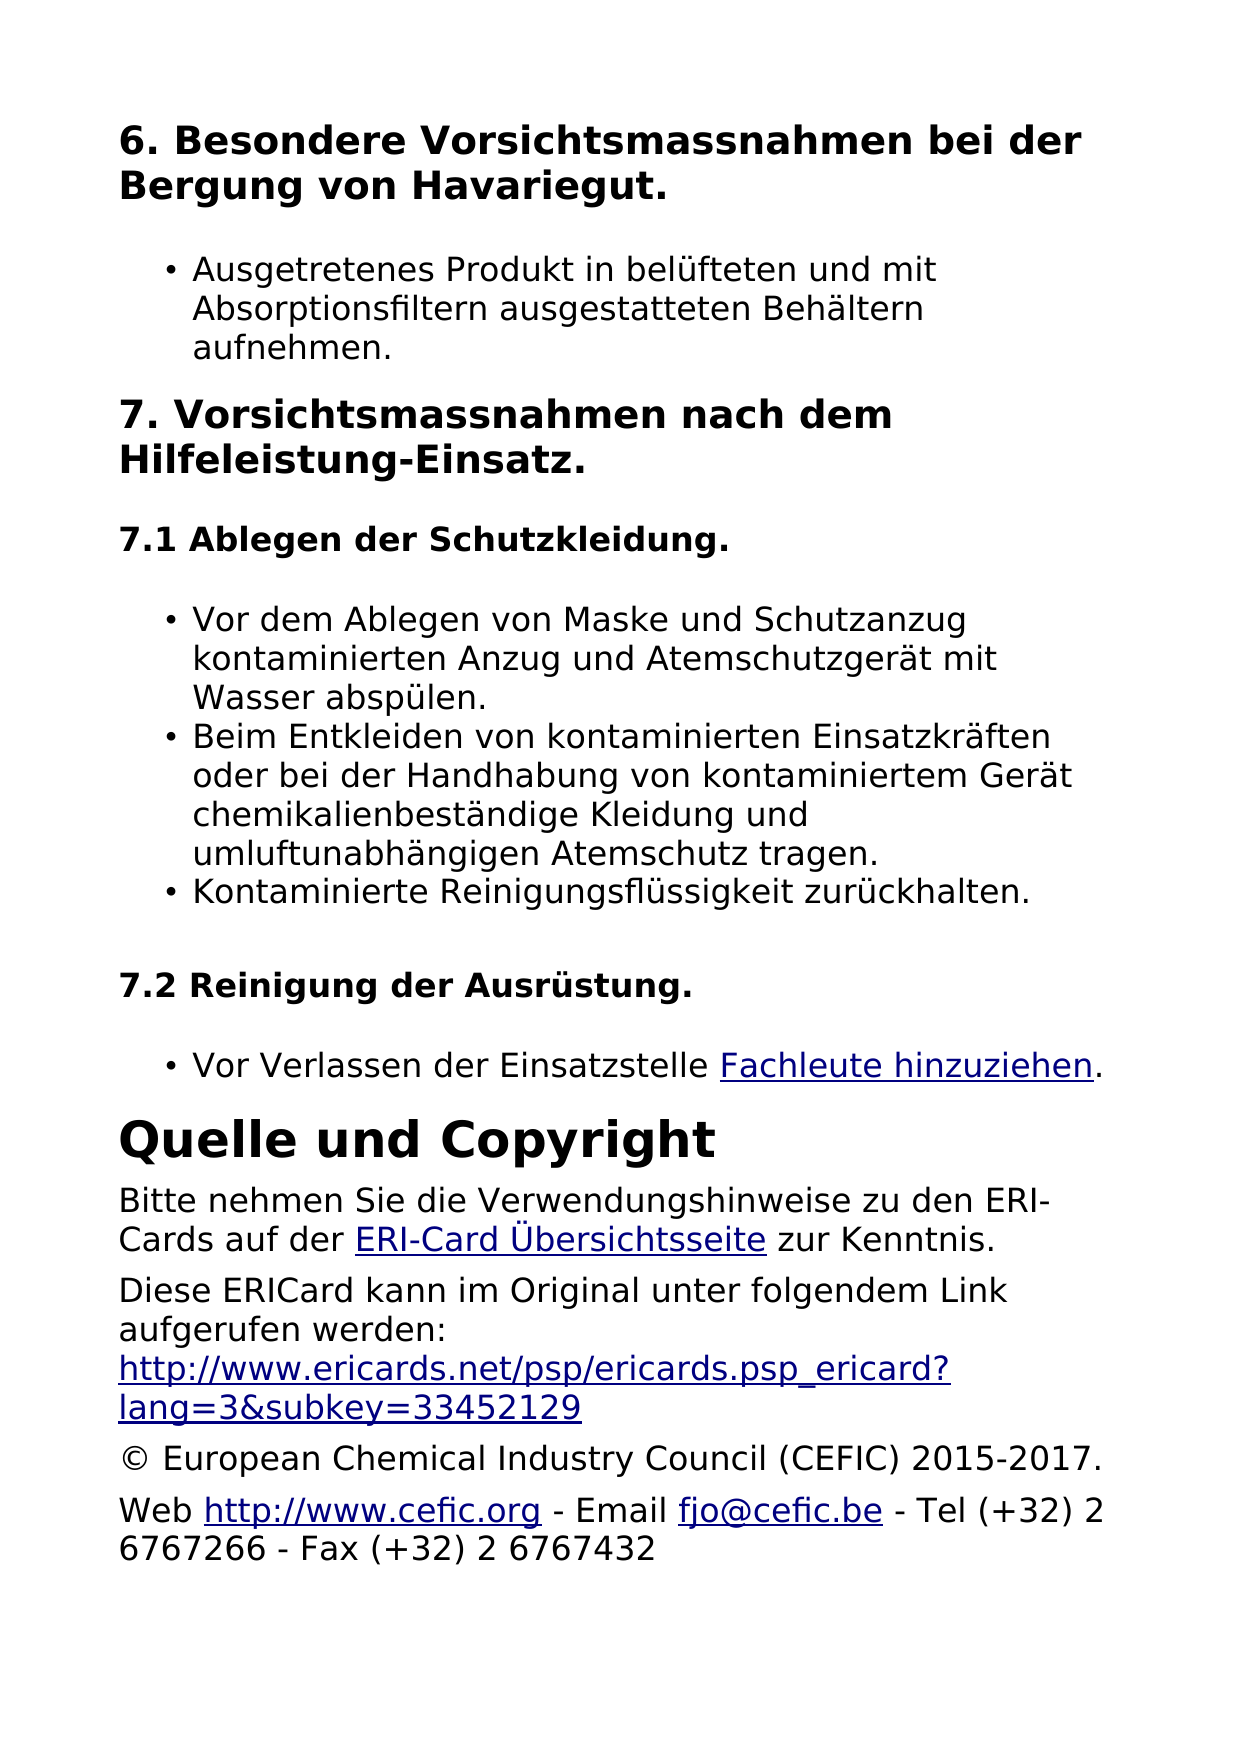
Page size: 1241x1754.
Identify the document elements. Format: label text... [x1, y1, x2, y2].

list Vor dem Ablegen von Maske und Schutzanzug kontaminierten Anzug und Atemschutzgerät mit Wasser abspülen. [177, 601, 1122, 717]
text [118, 1581, 1122, 1620]
text Web http://www.cefic.org - Email fjo@cefic.be - Tel (+32) 2 6767266 - Fax (+32) 2 6767432 [118, 1491, 1122, 1569]
subtitle Quelle und Copyright [118, 1111, 1122, 1169]
list Ausgetretenes Produkt in belüfteten und mit Absorptionsfiltern ausgestatteten Behältern aufnehmen. [177, 251, 1122, 367]
subtitle 7. Vorsichtsmassnahmen nach dem Hilfeleistung-Einsatz. [118, 392, 1122, 482]
subtitle 7.2 Reinigung der Ausrüstung. [118, 966, 1122, 1005]
list Beim Entkleiden von kontaminierten Einsatzkräften oder bei der Handhabung von kontaminiertem Gerät chemikalienbeständige Kleidung und umluftunabhängigen Atemschutz tragen. [177, 717, 1122, 873]
subtitle 6. Besondere Vorsichtsmassnahmen bei der Bergung von Havariegut. [118, 118, 1122, 208]
list Vor Verlassen der Einsatzstelle Fachleute hinzuziehen. [177, 1047, 1122, 1086]
list Kontaminierte Reinigungsflüssigkeit zurückhalten. [177, 873, 1122, 912]
subtitle 7.1 Ablegen der Schutzkleidung. [118, 520, 1122, 559]
text © European Chemical Industry Council (CEFIC) 2015-2017. [118, 1440, 1122, 1478]
text Bitte nehmen Sie die Verwendungshinweise zu den ERI-Cards auf der ERI-Card Übersichtsseite zur Kenntnis. [118, 1182, 1122, 1259]
text Diese ERICard kann im Original unter folgendem Link aufgerufen werden: http://www.ericards.net/psp/ericards.psp_ericard?lang=3&subkey=33452129 [118, 1272, 1122, 1427]
